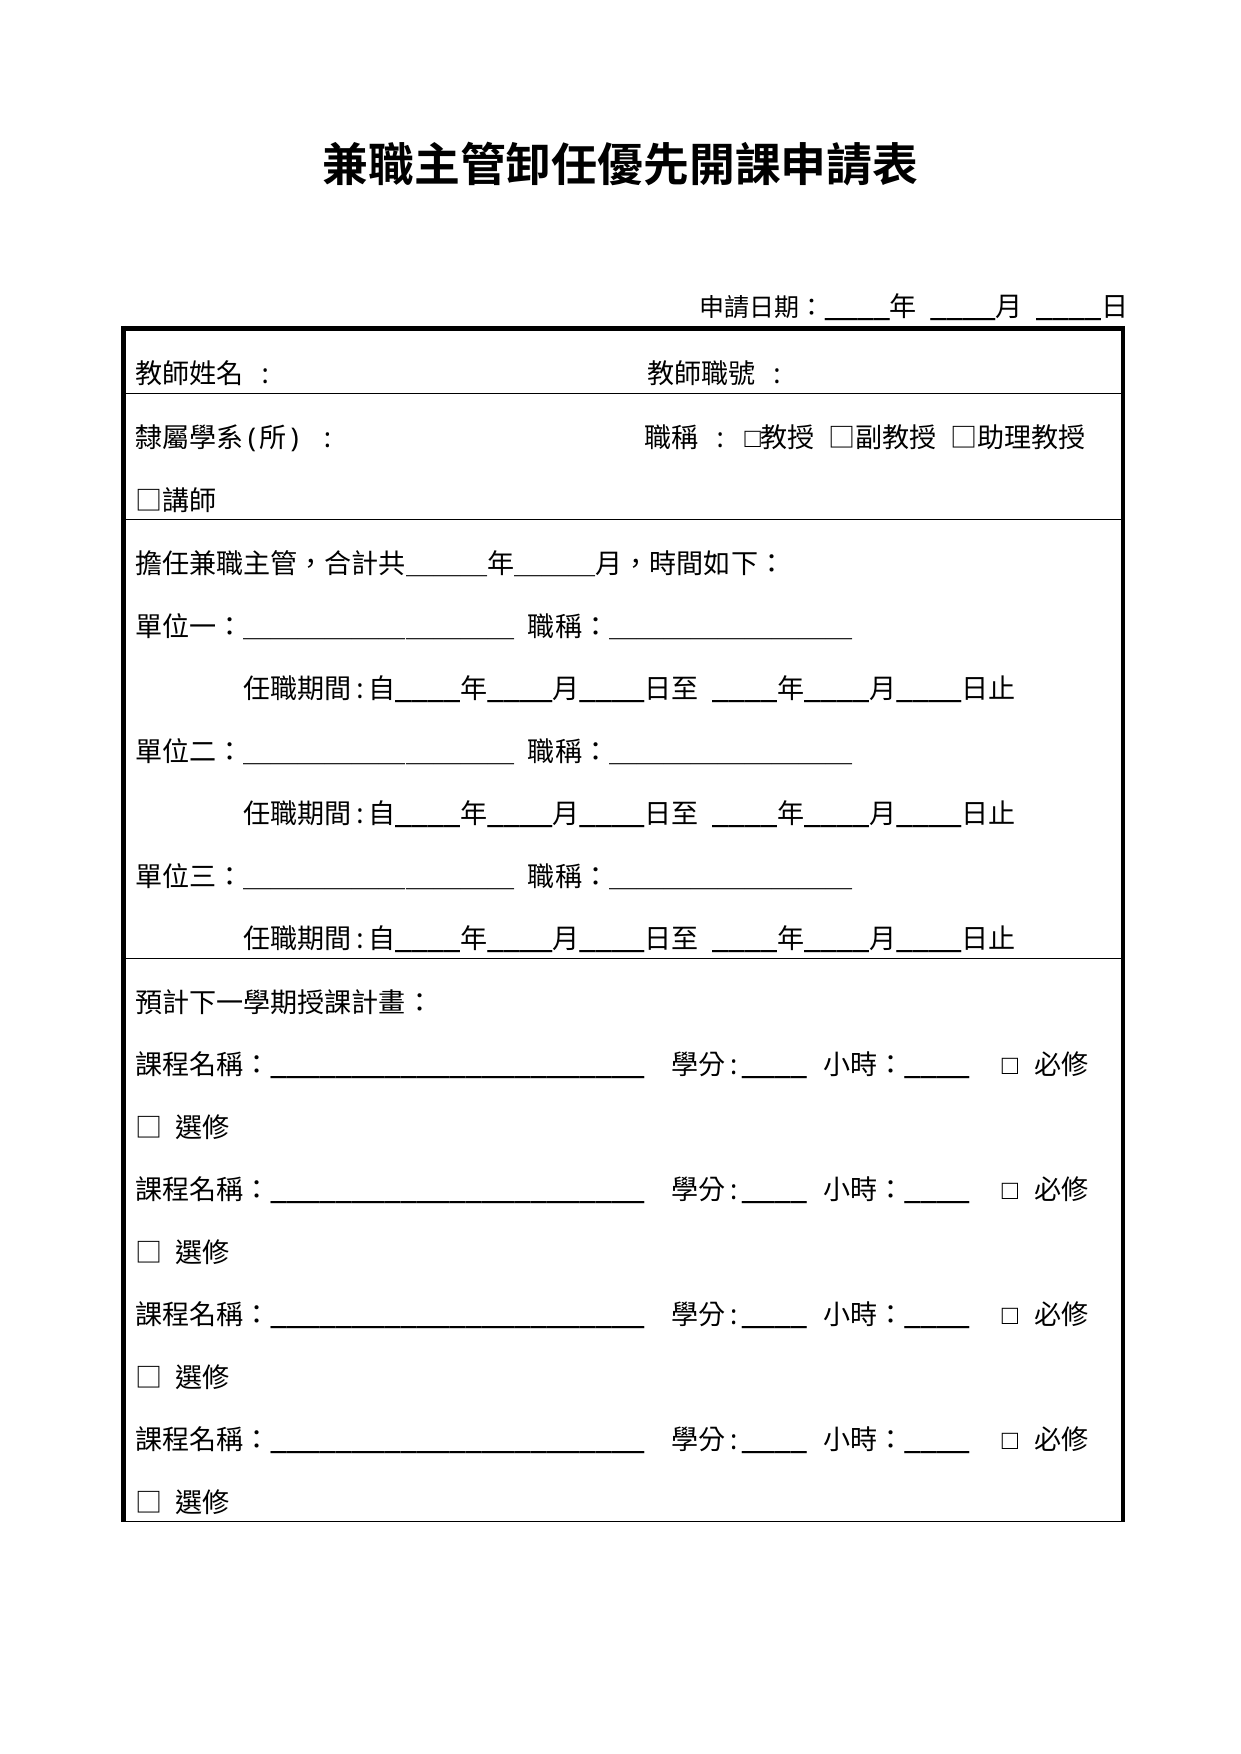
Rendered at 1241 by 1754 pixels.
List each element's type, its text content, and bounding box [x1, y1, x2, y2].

table_cell 擔任兼職主管，合計共＿＿＿年＿＿＿月，時間如下： 單位一：＿＿＿＿＿＿＿＿＿＿ 職稱：＿＿＿＿＿＿＿＿＿ 任職期間:自____年____月____日至 ____年____月____日止 單位二：＿＿＿＿＿＿＿＿＿＿ 職稱：＿＿＿＿＿＿＿＿＿ 任職期間:自____年____月____日至 ____年____月____日止 單位三：＿＿＿＿＿＿＿＿＿＿ 職稱：＿＿＿＿＿＿＿＿＿ 任職期間:自____年____月____日至 ____年____月____日止 [126, 520, 1121, 958]
table_cell 隸屬學系(所) : 職稱 : □教授 □副教授 □助理教授 □講師 [126, 394, 1121, 519]
table_cell 預計下一學期授課計畫： 課程名稱：_______________________ 學分:____ 小時：____ □ 必修 □ 選修 課程名稱：_______________________ 學分:____ 小時：____ □ 必修 □ 選修 課程名稱：_______________________ 學分:____ 小時：____ □ 必修 □ 選修 課程名稱：_______________________ 學分:____ 小時：____ □ 必修 □ 選修 [126, 959, 1121, 1521]
text 申請日期：____年 ____月 ____日 [112, 263, 1128, 326]
table_header 教師姓名 : 教師職號 : [126, 331, 1121, 393]
text 兼職主管卸任優先開課申請表 [112, 88, 1128, 213]
